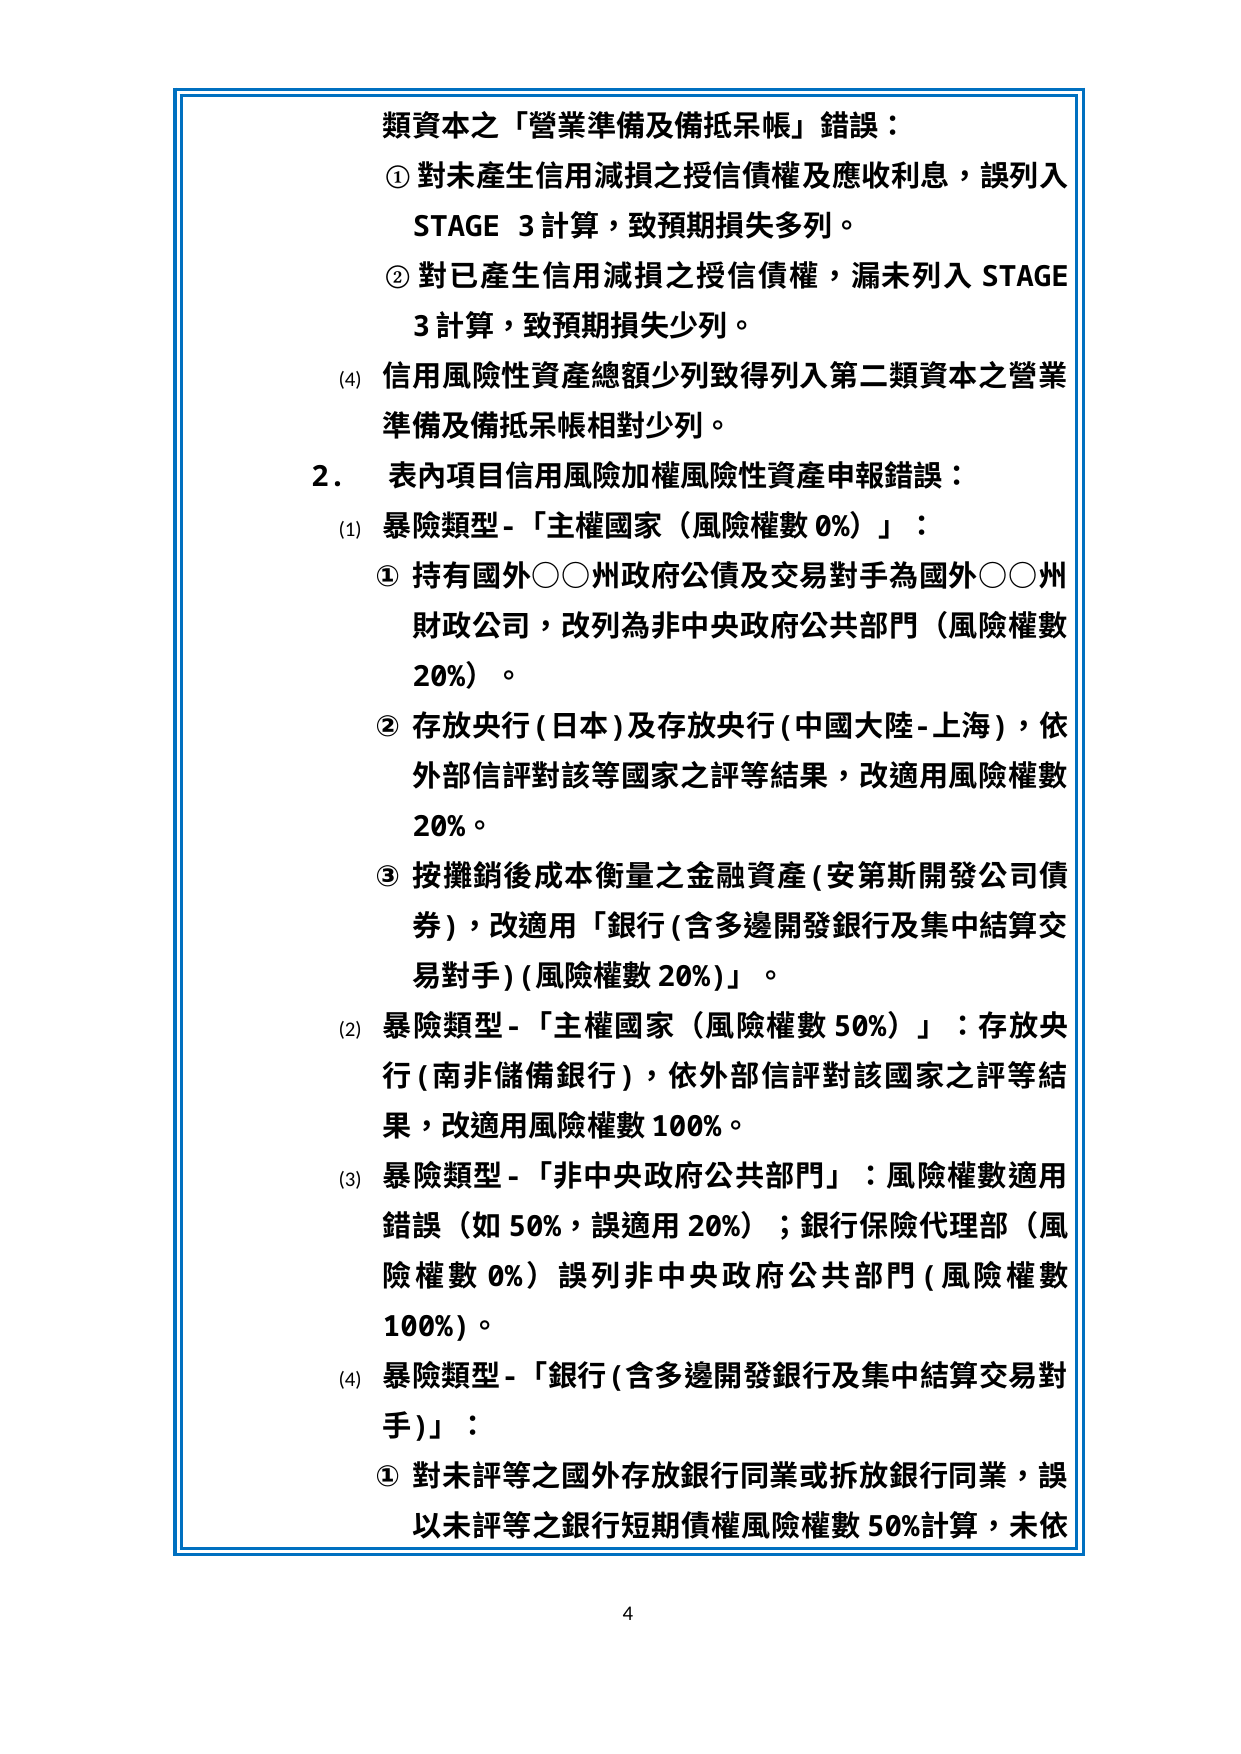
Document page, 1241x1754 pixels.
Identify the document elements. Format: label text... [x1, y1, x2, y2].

table_header 態樣二：資本適足率申報有誤差： 自有資本申報錯誤： 誤將超過預期損失部分之保證責任準備及非屬授信資產所產生之信用減損扣除。 所得稅費用計算錯誤，致第一類資本淨額少列。 依IFRS9估計之預期損失有下列缺失，致得列入第二類資本之「營業準備及備抵呆帳」錯誤： ①對未產生信用減損之授信債權及應收利息，誤列入STAGE 3計算，致預期損失多列。 ②對已產生信用減損之授信債權，漏未列入STAGE 3計算，致預期損失少列。 信用風險性資產總額少列致得列入第二類資本之營業準備及備抵呆帳相對少列。 表內項目信用風險加權風險性資產申報錯誤： 暴險類型-「主權國家（風險權數0%）」： 持有國外○○州政府公債及交易對手為國外○○州財政公司，改列為非中央政府公共部門（風險權數20%）。 存放央行(日本)及存放央行(中國大陸-上海)，依外部信評對該等國家之評等結果，改適用風險權數20%。 按攤銷後成本衡量之金融資產(安第斯開發公司債券)，改適用「銀行(含多邊開發銀行及集中結算交易對手)(風險權數20%)」。 暴險類型-「主權國家（風險權數50%）」：存放央行(南非儲備銀行)，依外部信評對該國家之評等結果，改適用風險權數100%。 暴險類型-「非中央政府公共部門」：風險權數適用錯誤（如50%，誤適用20%）；銀行保險代理部（風險權數0%）誤列非中央政府公共部門(風險權數100%)。 暴險類型-「銀行(含多邊開發銀行及集中結算交易對手)」： 對未評等之國外存放銀行同業或拆放銀行同業，誤以未評等之銀行短期債權風險權數50%計算，未依規定以不得低於該銀行註冊登記所在之主權國家(越南及緬甸)所適用之風險權數100%計算。 帳列存放銀行同業之中華郵政(股)公司，屬營利性質之國營企業，且無外部信評，改列為企業(含證券及保險公司)(風險權數100%)。 帳列存放銀行同業之美國聯邦儲備銀行，屬主權國家，依外部信評對該國家之評等結果，改列為主權國家(風險權數0%)。 帳列應收帳款、存放銀行同業或持有國外銀行金融債券，依外部信評之評等結果，改適用風險權數20%或50% (原誤為50%或100%)。 JP LEASE PRODUCTS AND SERVICES CO.,LTD.放款(含應收利息、風險權數50%)，改適用「企業(含證券及保險公司)」，依外部信用評等Baa3(BBB或BBB-)或未評等適用風險權數100%。 暴險類型-「企業(含證券及保險公司)」： 屬未送保之中小企業信用保證基金放款案件，風險權數由20%調至100%；無外部信評之企業債權，風險權數由50%調至100%；有外部信評之企業債權，風險權數由100%調至20%或50%。 ○○聯邦銀行、○○合作銀行及○○金控(股)公司等金融債券，屬對銀行之債權，依外部信評對該等機構之評等結果，改列為銀行(含多邊開發銀行及集中結算交易對手)(風險權數20%或50%)。 持有國內、外公司債券，有二項外部信用評等，未適用較低者，或信用評等調升，未依最新外部信用評等，改適用風險權數100%、50%(原50%、100%)。 以不動產為擔保且借款用途供作支應建廠相關支出、住宅或大樓租售商用不動產之開發或建築聯貸案，改列為不動產暴險-土地收購、開發及建築(ADC)(風險權數150%)。 建設公司放款(含應收利息、風險權數100%)，借款用途係供都更週轉金或興建建物出租出售，建築開發案已取得建築執照，因案關建物之住宅用樓地板面積未大於總樓地板面積之70%，改適用不動產暴險-土地收購、開發及建築（ADC）(風險權數150%)。 企業提供不具居住性質、未來出售為目的且還款來源以不動產所產生現金流之不動產為擔保品;或以其興建之待售餘屋辦理聯貸案，改列為商用不動產收益型(風險權數90%、110%)。 企業（含證券及保險公司）(風險權數100%)暴險因符合中小企業認定標準，改適用零售暴險(風險權數75%)。 中期放款及應收承購帳款-無追索權(風險權數85%)，因借戶未評等且最近年度財報營收超逾新臺幣5億元以上，改適用風險權數100%。 暴險類型-「零售暴險」： 有未符合格零售債權之單一中小企業暴險，或不符中小企業認定標準，改適用企業（含證券及保險公司）之風險權數100%。 屬住宅用不動產暴險，改適用一般住宅用不動產之風險權數20%、25%或30%。 屬土地收購、開發及建築(ADC)暴險，改適用土地收購、開發及建築(ADC)之風險權數150%。 應收信用卡款屬逾期債權，改適用風險權數100%(原75%)。 帳列應收信用卡款重覆計算會計項子細目金額，或外幣應收信用卡款漏未列入本項暴險計算。 暴險類型-「不動產暴險」： 對以不具居住性質(如主要用途為策略性產業、農業資材室、商用等)之不動產為擔保之貸款，誤以一般住宅用不動產之風險權數(20%、30%或70%)計算，改適用一般商用不動產之風險權數(60%或75%)或收益型商用不動產之風險權數(110%)；誤以收益型住宅用不動產之風險權數(30%)計算，改適用收益型商用不動產之風險權數(70%)。 建設或開發公司(主要營業收入為不動產開發銷售或租賃)提供以未來出售為目的之不動產作為擔保品之貸款，誤以一般住宅用不動產之風險權數(20%、20%或25%)計算，改適用收益型住宅用不動產之風險權數(30%、30%或35%)。 ○○一號不動產投資信託基金，提供店面或商辦不動產為擔保品之貸款，還款來源為不動產租金收入，且不動產租金年收入已逾該基金最近年度財報營收之 50%，誤以一般商用不動產之風險權數(60%)計算，改適用收益型商用不動產之風險權數(70%)。 建設公司或從事建築投資之個人，借款用途為購買容積移轉、辦理都更、營運、搬遷週轉金、償還借款、購置土地興建建物或廠房出租或出售及土建融資聯貸案等，誤以一般住宅用或一般商用不動產之風險權數(20%、30%、75%或100%)計算，改適用土地收購、開發及建築（ADC）風險權數(150%)。 建設公司借款用途係供購置土地為住宅或商用不動產之開發或建築，截至基準日土地融資撥貸已逾一年，尚未取得建築執照，誤列為土地收購、開發及建築(ADC)(風險權數100%），改適用150%。 個人辦理購地貸款，用途係與建設公司辦理合建，計劃興建完工後出租出售，建築開發案已取得建築執照，因案關建物住宅用樓地板面積未大於總樓地板面積之70%，誤列為住宅用收益型(風險權數30%~45%)，改列為土地收購、開發及建築（ADC）(風險權數150%)。 企業提供空、建地為擔保且借款用途供興建總部廠辦大樓周轉金，誤列為商用一般型(風險權數85%)或土地收購、開發及建築（ADC）(風險權數100%)，改列為不動產暴險-土地收購、開發及建築（ADC）(風險權數150%)。 建設開發公司辦理購地貸款並計劃開發興建後出租出售，建築開發案已取得建築執照，因案關建物住宅用樓地板面積未大於總樓地板面積之70%，誤列為土地收購、開發及建築（ADC）(風險權數100%)，改適用(風險權數150%)。 對一般住宅用不動產之催收款項，其貸放餘額逾不動產鑑價金額之部分，未依無擔保逾期債權之風險權數100%計算。 對非提供不動產為擔保之中小企業信用保證基金保證之逾期債權，誤全數以一般住宅用不動產之風險權數(20%或100%)計算，改以零售債權之逾期債權，並分別適用考慮信用保障後暴險額(20%)及無風險抵減暴險額(100%或150%)之風險權數計算。 ○○渡假事業公司(自營渡假村及員工宿舍)之逾期債權，誤以一般住宅用不動產之風險權數(100%)計算，改適用企業之逾期債權(風險權數150%)。 (10)暴險類型-「其他資產」： 存出保證金（風險權數100%），漏未依交易對手銀行之外部信評分別適用風險權數20%或50%計算風險性資產。 依IFRS 9規定計提STAGE 3之應收利息、其他應收款、應收收益等減損（風險權數100%），屬未超過預期損失部分之備抵呆帳，漏未予扣減。 應收帳款(風險權數0%)，屬待交割款項(中央政府債券)，漏未依交易對手外部信用評等適用銀行暴險(風險權數20%)及企業暴險(風險權數75%)計算。 (11)表內信用風險抵減，有下列缺失： 誤將未約定或已解除設定之擔保品列入風險抵減。 重覆計算擔保品風險抵減。 將授信戶移送中小企業信用保證基金所提供信用保障者，誤以放款餘額(或承保金額)全數列入抵減，未依該等案件獲保成數及風險權數20%計算抵減金額。 對中小企業信用保證基金全額保證之紓困貸款，未以風險權數(20%)辦理風險抵減。 提供擔保品為關係企業或本人所營事業之股票，屬非合格擔保品，誤列入抵減。 提供本行存單設定質押，屬合格擔保品，漏未列入抵減。 (12)申報預期損失調減表內外各暴險項目備抵呆帳，有誤多列表內外項目備抵呆帳，致信用風險加權風險性資產計算錯誤。 表外項目信用風險加權風險性資產申報錯誤： 暴險類型-「主權國家」：國立○○大學及公司戶，誤以風險權數0%計算，分別改適用非中央政府公共部門之風險權數20%及企業（含證券及保險公司）之風險權數100%。 暴險類型-「銀行」： 對保證合約期間超過3個月之應收保證款項，誤以銀行短期債權之風險權數50%計算，改依外部信評結果，適用長期債權之風險權數100%。 不可取消約定融資額度，誤適用信用轉換係數0%，或誤適用風險權數50%，改為100%。 應收保證款項(信用轉換係數50%)，誤以未評等風險權數150%計算，依外部信評結果，改適用風險權數30%。暴險類型-「企業（含證券及保險公司）(風險權數100%)」及暴險類型-「零售債權(風險權數75%)」： 應收保證款項-其他保證，信用轉換係數誤為20%，應為50%。 不可取消約定融資額度誤適用信用轉換係數0%，或放款餘額已逾4千萬元，改適用風險權數100%。 暴險類型-「零售暴險(風險權數75%)」： 應收保證款項或可取消約定融資額度(信用轉換係數50%、10%)，因不符合中小企業認定標準，改適用企業（含證券及保險公司）之風險權數100%。 對借戶為個人之零售債權承諾(可取消約定融資額度)，誤以信用轉換係數0%(企業及中小企業之表外項目符合特定條件者適用)計算，改適用信用轉換係數10%。 暴險類型-「企業（含證券及保險公司）(風險權數100%)」： 聯貸案件已約定計收承諾費，屬不可取消約定融資尚未動用之信用額度，誤適用信用轉換係數0%。 帳列應收保證款項，未計算該行自行保證部位之加權風險性資產，俾與被保證部位相較採計較高之加權風險性資產。 暴險類型-「不動產暴險-土地收購、開發及建築(ADC)(風險權數100%)」： 有條件可取消約定融資額度，誤適用信用轉換係數50%。 不可取消約定融資額度，借款用途供興建建物出租出售，興建或開發計畫書載明建物之住宅用樓地板面積未大於總樓地板面積之70%，改適用風險權數150%。 表外信用風險抵減，有下列缺失： 誤將未約定或已解除設定之擔保品列入風險抵減。 重覆計算擔保品風險抵減。 將授信戶移送中小企業信用保證基金所提供信用保障者，誤以帳面金額(或承保金額)全數列入抵減，未依該等案件獲保成數及風險權數20%計算抵減金額。 屬呆帳戶之應收保證款項到期逾多年，未依逾期放款計算方式適用不同風險權數。 交易對手信用風險加權風險性資產申報錯誤： 承做附賣回交易(RS)，暴險部位之現值誤以成交金額*(1+折扣比率)計算，未以期末履約值之折現值計算；擔保品現值誤以成交金額或期末履約值*(1-折扣比率)計算，未以擔保品市價*(1-折扣比率)計算；計算風險抵減後暴險額之法定折扣比率適用錯誤(如6%，誤為4%)；對擔保品市價之折扣比率未依交易類型、市價評估及追繳保證金之頻率調整。 承做附買回交易(RP)，擔保品現值誤以成交金額計算，未以到期履約價格之折現值計算；計算風險抵減後暴險額之法定折扣比率適用錯誤(如4%，誤為25%)；交易對手暴險類型歸類錯誤(如企業風險權數100%，誤為銀行風險權數50%)。 衍生性金融商品交易對手信用風險性資產： 對外匯數位選擇權之法定delta調整值，未依規定計算。 對於不符合淨額結算合約規定之衍生性金融商品交易，誤以同一交易對手淨額結算方式計算暴險額，應以一筆交易即為一個淨額交易組合個別計算暴險額。 對與銀行端承作之結構型商品交易，應列為利率類衍生性商品計算暴險，誤以外匯類計提。 對於外匯衍生性金融商品，調整後名目本金（為該契約經轉換為本國貨幣之外幣名目本金）之計算，誤多乘法定存續期間（SDi）。 對與結算交易所之結算會員承作之利率交換期貨(IR Future)商品，於計算調整後名目本金(di)，漏未乘以法定存續期間(SDi)。 對與銀行端承作之信用違約交換(CDS)之法定因子(SFi)，未按連結實體(單一標的)之信評等級相對應之法定因子(SFi)計算。 未依交易對手信用評等適用正確之風險權數(如20%，誤為50%)。 未區分無保證金交易及有保證金交易，誤以無保證金交易計算重置成本及期限因子(MFi)，致重置成本及期限因子計算錯誤。 乘數因子適用錯誤，如：重置成本為正值，乘數因子應為1，誤適用小於1；持有之擔保品價值高於衍生性商品之淨市場價值，乘數因子應小於1，誤適用1。 暴險額為負數時，風險性資產額應為0，誤計為負數。 外匯選擇權之附加金額計算結果誤為0。 遠期外匯及外匯選擇權之調整後名目本金，應為經轉換為本國貨幣之外幣名目本金，誤以本國貨幣名目本金與轉換為本國貨幣之外幣名目本金取較大者計算。 外匯選擇權商品誤將內部交易列入計算。 利率交換商品之契約結束日(Ei)計算錯誤，應為契約結束日距計算基準日之期間計算，誤以長短部位期限取較大者計算。 與合格集中結算交易對手之結算會員承作之利率交換誤列入計算，應改列集中結算交易對手信用風險。 集中結算交易對手信用風險性資產： 期貨原始保證金誤列入表內項目信用風險加權風險性資產計算，因係屬交易對手提供之擔保品，改列入交易對手信用風險之資本計提。 該行作為結算會員（○○期貨）之客戶，透過結算會員與集中結算交易對手承作利率期貨商品，未依規定列入集中結算交易對手之交易暴險計提資本。 與合格集中結算交易對手結算會員承作之臺股期貨、臺指選擇權及利率期貨等，漏未列入計算。 作業風險應計提資本申報錯誤：標準法以財務報表衡量作業風險暴險基礎，歸入營運指標（BI）三組成因子有誤，致營運指標（BI）計算有誤，如： 投資性不動產租金收入，誤歸入「利息、租賃及股利因子」，改歸入「服務因子」之其他營業收入。 透過損益按公允價值衡量之金融資產處分利益、透過損益按公允價值衡量之金融資產評價損失及兌換損益，誤歸入「財務因子」之交易簿淨損益，未依「財務因子」組成之定義，區分為交易簿淨損益或銀行簿淨損益。 市場風險應計提資本申報錯誤： 敏感性基礎法(SBM)權益證券風險，權益證券發行人產業別判斷有誤，致組別分類及適用風險權數有誤。 違約風險資本(DRC)：外部信用評等適用錯誤，致違約風險權數有誤；另賣出可轉換公司債選擇權違約損失率應為100%誤為75%。 [183, 97, 1075, 1547]
table_header 態樣二：資本適足率申報有誤差： 自有資本申報錯誤： 誤將超過預期損失部分之保證責任準備及非屬授信資產所產生之信用減損扣除。 所得稅費用計算錯誤，致第一類資本淨額少列。 依IFRS9估計之預期損失有下列缺失，致得列入第二類資本之「營業準備及備抵呆帳」錯誤： ①對未產生信用減損之授信債權及應收利息，誤列入STAGE 3計算，致預期損失多列。 ②對已產生信用減損之授信債權，漏未列入STAGE 3計算，致預期損失少列。 信用風險性資產總額少列致得列入第二類資本之營業準備及備抵呆帳相對少列。 表內項目信用風險加權風險性資產申報錯誤： 暴險類型-「主權國家（風險權數0%）」： 持有國外○○州政府公債及交易對手為國外○○州財政公司，改列為非中央政府公共部門（風險權數20%）。 存放央行(日本)及存放央行(中國大陸-上海)，依外部信評對該等國家之評等結果，改適用風險權數20%。 按攤銷後成本衡量之金融資產(安第斯開發公司債券)，改適用「銀行(含多邊開發銀行及集中結算交易對手)(風險權數20%)」。 暴險類型-「主權國家（風險權數50%）」：存放央行(南非儲備銀行)，依外部信評對該國家之評等結果，改適用風險權數100%。 暴險類型-「非中央政府公共部門」：風險權數適用錯誤（如50%，誤適用20%）；銀行保險代理部（風險權數0%）誤列非中央政府公共部門(風險權數100%)。 暴險類型-「銀行(含多邊開發銀行及集中結算交易對手)」： 對未評等之國外存放銀行同業或拆放銀行同業，誤以未評等之銀行短期債權風險權數50%計算，未依規定以不得低於該銀行註冊登記所在之主權國家(越南及緬甸)所適用之風險權數100%計算。 帳列存放銀行同業之中華郵政(股)公司，屬營利性質之國營企業，且無外部信評，改列為企業(含證券及保險公司)(風險權數100%)。 帳列存放銀行同業之美國聯邦儲備銀行，屬主權國家，依外部信評對該國家之評等結果，改列為主權國家(風險權數0%)。 帳列應收帳款、存放銀行同業或持有國外銀行金融債券，依外部信評之評等結果，改適用風險權數20%或50% (原誤為50%或100%)。 JP LEASE PRODUCTS AND SERVICES CO.,LTD.放款(含應收利息、風險權數50%)，改適用「企業(含證券及保險公司)」，依外部信用評等Baa3(BBB或BBB-)或未評等適用風險權數100%。 暴險類型-「企業(含證券及保險公司)」： 屬未送保之中小企業信用保證基金放款案件，風險權數由20%調至100%；無外部信評之企業債權，風險權數由50%調至100%；有外部信評之企業債權，風險權數由100%調至20%或50%。 ○○聯邦銀行、○○合作銀行及○○金控(股)公司等金融債券，屬對銀行之債權，依外部信評對該等機構之評等結果，改列為銀行(含多邊開發銀行及集中結算交易對手)(風險權數20%或50%)。 持有國內、外公司債券，有二項外部信用評等，未適用較低者，或信用評等調升，未依最新外部信用評等，改適用風險權數100%、50%(原50%、100%)。 以不動產為擔保且借款用途供作支應建廠相關支出、住宅或大樓租售商用不動產之開發或建築聯貸案，改列為不動產暴險-土地收購、開發及建築(ADC)(風險權數150%)。 建設公司放款(含應收利息、風險權數100%)，借款用途係供都更週轉金或興建建物出租出售，建築開發案已取得建築執照，因案關建物之住宅用樓地板面積未大於總樓地板面積之70%，改適用不動產暴險-土地收購、開發及建築（ADC）(風險權數150%)。 企業提供不具居住性質、未來出售為目的且還款來源以不動產所產生現金流之不動產為擔保品;或以其興建之待售餘屋辦理聯貸案，改列為商用不動產收益型(風險權數90%、110%)。 企業（含證券及保險公司）(風險權數100%)暴險因符合中小企業認定標準，改適用零售暴險(風險權數75%)。 中期放款及應收承購帳款-無追索權(風險權數85%)，因借戶未評等且最近年度財報營收超逾新臺幣5億元以上，改適用風險權數100%。 暴險類型-「零售暴險」： 有未符合格零售債權之單一中小企業暴險，或不符中小企業認定標準，改適用企業（含證券及保險公司）之風險權數100%。 屬住宅用不動產暴險，改適用一般住宅用不動產之風險權數20%、25%或30%。 屬土地收購、開發及建築(ADC)暴險，改適用土地收購、開發及建築(ADC)之風險權數150%。 應收信用卡款屬逾期債權，改適用風險權數100%(原75%)。 帳列應收信用卡款重覆計算會計項子細目金額，或外幣應收信用卡款漏未列入本項暴險計算。 暴險類型-「不動產暴險」： 對以不具居住性質(如主要用途為策略性產業、農業資材室、商用等)之不動產為擔保之貸款，誤以一般住宅用不動產之風險權數(20%、30%或70%)計算，改適用一般商用不動產之風險權數(60%或75%)或收益型商用不動產之風險權數(110%)；誤以收益型住宅用不動產之風險權數(30%)計算，改適用收益型商用不動產之風險權數(70%)。 建設或開發公司(主要營業收入為不動產開發銷售或租賃)提供以未來出售為目的之不動產作為擔保品之貸款，誤以一般住宅用不動產之風險權數(20%、20%或25%)計算，改適用收益型住宅用不動產之風險權數(30%、30%或35%)。 ○○一號不動產投資信託基金，提供店面或商辦不動產為擔保品之貸款，還款來源為不動產租金收入，且不動產租金年收入已逾該基金最近年度財報營收之 50%，誤以一般商用不動產之風險權數(60%)計算，改適用收益型商用不動產之風險權數(70%)。 建設公司或從事建築投資之個人，借款用途為購買容積移轉、辦理都更、營運、搬遷週轉金、償還借款、購置土地興建建物或廠房出租或出售及土建融資聯貸案等，誤以一般住宅用或一般商用不動產之風險權數(20%、30%、75%或100%)計算，改適用土地收購、開發及建築（ADC）風險權數(150%)。 建設公司借款用途係供購置土地為住宅或商用不動產之開發或建築，截至基準日土地融資撥貸已逾一年，尚未取得建築執照，誤列為土地收購、開發及建築(ADC)(風險權數100%），改適用150%。 個人辦理購地貸款，用途係與建設公司辦理合建，計劃興建完工後出租出售，建築開發案已取得建築執照，因案關建物住宅用樓地板面積未大於總樓地板面積之70%，誤列為住宅用收益型(風險權數30%~45%)，改列為土地收購、開發及建築（ADC）(風險權數150%)。 企業提供空、建地為擔保且借款用途供興建總部廠辦大樓周轉金，誤列為商用一般型(風險權數85%)或土地收購、開發及建築（ADC）(風險權數100%)，改列為不動產暴險-土地收購、開發及建築（ADC）(風險權數150%)。 建設開發公司辦理購地貸款並計劃開發興建後出租出售，建築開發案已取得建築執照，因案關建物住宅用樓地板面積未大於總樓地板面積之70%，誤列為土地收購、開發及建築（ADC）(風險權數100%)，改適用(風險權數150%)。 對一般住宅用不動產之催收款項，其貸放餘額逾不動產鑑價金額之部分，未依無擔保逾期債權之風險權數100%計算。 對非提供不動產為擔保之中小企業信用保證基金保證之逾期債權，誤全數以一般住宅用不動產之風險權數(20%或100%)計算，改以零售債權之逾期債權，並分別適用考慮信用保障後暴險額(20%)及無風險抵減暴險額(100%或150%)之風險權數計算。 ○○渡假事業公司(自營渡假村及員工宿舍)之逾期債權，誤以一般住宅用不動產之風險權數(100%)計算，改適用企業之逾期債權(風險權數150%)。 (10)暴險類型-「其他資產」： 存出保證金（風險權數100%），漏未依交易對手銀行之外部信評分別適用風險權數20%或50%計算風險性資產。 依IFRS 9規定計提STAGE 3之應收利息、其他應收款、應收收益等減損（風險權數100%），屬未超過預期損失部分之備抵呆帳，漏未予扣減。 應收帳款(風險權數0%)，屬待交割款項(中央政府債券)，漏未依交易對手外部信用評等適用銀行暴險(風險權數20%)及企業暴險(風險權數75%)計算。 (11)表內信用風險抵減，有下列缺失： 誤將未約定或已解除設定之擔保品列入風險抵減。 重覆計算擔保品風險抵減。 將授信戶移送中小企業信用保證基金所提供信用保障者，誤以放款餘額(或承保金額)全數列入抵減，未依該等案件獲保成數及風險權數20%計算抵減金額。 對中小企業信用保證基金全額保證之紓困貸款，未以風險權數(20%)辦理風險抵減。 提供擔保品為關係企業或本人所營事業之股票，屬非合格擔保品，誤列入抵減。 提供本行存單設定質押，屬合格擔保品，漏未列入抵減。 (12)申報預期損失調減表內外各暴險項目備抵呆帳，有誤多列表內外項目備抵呆帳，致信用風險加權風險性資產計算錯誤。 表外項目信用風險加權風險性資產申報錯誤： 暴險類型-「主權國家」：國立○○大學及公司戶，誤以風險權數0%計算，分別改適用非中央政府公共部門之風險權數20%及企業（含證券及保險公司）之風險權數100%。 暴險類型-「銀行」： 對保證合約期間超過3個月之應收保證款項，誤以銀行短期債權之風險權數50%計算，改依外部信評結果，適用長期債權之風險權數100%。 不可取消約定融資額度，誤適用信用轉換係數0%，或誤適用風險權數50%，改為100%。 應收保證款項(信用轉換係數50%)，誤以未評等風險權數150%計算，依外部信評結果，改適用風險權數30%。暴險類型-「企業（含證券及保險公司）(風險權數100%)」及暴險類型-「零售債權(風險權數75%)」： 應收保證款項-其他保證，信用轉換係數誤為20%，應為50%。 不可取消約定融資額度誤適用信用轉換係數0%，或放款餘額已逾4千萬元，改適用風險權數100%。 暴險類型-「零售暴險(風險權數75%)」： 應收保證款項或可取消約定融資額度(信用轉換係數50%、10%)，因不符合中小企業認定標準，改適用企業（含證券及保險公司）之風險權數100%。 對借戶為個人之零售債權承諾(可取消約定融資額度)，誤以信用轉換係數0%(企業及中小企業之表外項目符合特定條件者適用)計算，改適用信用轉換係數10%。 暴險類型-「企業（含證券及保險公司）(風險權數100%)」： 聯貸案件已約定計收承諾費，屬不可取消約定融資尚未動用之信用額度，誤適用信用轉換係數0%。 帳列應收保證款項，未計算該行自行保證部位之加權風險性資產，俾與被保證部位相較採計較高之加權風險性資產。 暴險類型-「不動產暴險-土地收購、開發及建築(ADC)(風險權數100%)」： 有條件可取消約定融資額度，誤適用信用轉換係數50%。 不可取消約定融資額度，借款用途供興建建物出租出售，興建或開發計畫書載明建物之住宅用樓地板面積未大於總樓地板面積之70%，改適用風險權數150%。 表外信用風險抵減，有下列缺失： 誤將未約定或已解除設定之擔保品列入風險抵減。 重覆計算擔保品風險抵減。 將授信戶移送中小企業信用保證基金所提供信用保障者，誤以帳面金額(或承保金額)全數列入抵減，未依該等案件獲保成數及風險權數20%計算抵減金額。 屬呆帳戶之應收保證款項到期逾多年，未依逾期放款計算方式適用不同風險權數。 交易對手信用風險加權風險性資產申報錯誤： 承做附賣回交易(RS)，暴險部位之現值誤以成交金額*(1+折扣比率)計算，未以期末履約值之折現值計算；擔保品現值誤以成交金額或期末履約值*(1-折扣比率)計算，未以擔保品市價*(1-折扣比率)計算；計算風險抵減後暴險額之法定折扣比率適用錯誤(如6%，誤為4%)；對擔保品市價之折扣比率未依交易類型、市價評估及追繳保證金之頻率調整。 承做附買回交易(RP)，擔保品現值誤以成交金額計算，未以到期履約價格之折現值計算；計算風險抵減後暴險額之法定折扣比率適用錯誤(如4%，誤為25%)；交易對手暴險類型歸類錯誤(如企業風險權數100%，誤為銀行風險權數50%)。 衍生性金融商品交易對手信用風險性資產： 對外匯數位選擇權之法定delta調整值，未依規定計算。 對於不符合淨額結算合約規定之衍生性金融商品交易，誤以同一交易對手淨額結算方式計算暴險額，應以一筆交易即為一個淨額交易組合個別計算暴險額。 對與銀行端承作之結構型商品交易，應列為利率類衍生性商品計算暴險，誤以外匯類計提。 對於外匯衍生性金融商品，調整後名目本金（為該契約經轉換為本國貨幣之外幣名目本金）之計算，誤多乘法定存續期間（SDi）。 對與結算交易所之結算會員承作之利率交換期貨(IR Future)商品，於計算調整後名目本金(di)，漏未乘以法定存續期間(SDi)。 對與銀行端承作之信用違約交換(CDS)之法定因子(SFi)，未按連結實體(單一標的)之信評等級相對應之法定因子(SFi)計算。 未依交易對手信用評等適用正確之風險權數(如20%，誤為50%)。 未區分無保證金交易及有保證金交易，誤以無保證金交易計算重置成本及期限因子(MFi)，致重置成本及期限因子計算錯誤。 乘數因子適用錯誤，如：重置成本為正值，乘數因子應為1，誤適用小於1；持有之擔保品價值高於衍生性商品之淨市場價值，乘數因子應小於1，誤適用1。 暴險額為負數時，風險性資產額應為0，誤計為負數。 外匯選擇權之附加金額計算結果誤為0。 遠期外匯及外匯選擇權之調整後名目本金，應為經轉換為本國貨幣之外幣名目本金，誤以本國貨幣名目本金與轉換為本國貨幣之外幣名目本金取較大者計算。 外匯選擇權商品誤將內部交易列入計算。 利率交換商品之契約結束日(Ei)計算錯誤，應為契約結束日距計算基準日之期間計算，誤以長短部位期限取較大者計算。 與合格集中結算交易對手之結算會員承作之利率交換誤列入計算，應改列集中結算交易對手信用風險。 集中結算交易對手信用風險性資產： 期貨原始保證金誤列入表內項目信用風險加權風險性資產計算，因係屬交易對手提供之擔保品，改列入交易對手信用風險之資本計提。 該行作為結算會員（○○期貨）之客戶，透過結算會員與集中結算交易對手承作利率期貨商品，未依規定列入集中結算交易對手之交易暴險計提資本。 與合格集中結算交易對手結算會員承作之臺股期貨、臺指選擇權及利率期貨等，漏未列入計算。 作業風險應計提資本申報錯誤：標準法以財務報表衡量作業風險暴險基礎，歸入營運指標（BI）三組成因子有誤，致營運指標（BI）計算有誤，如： 投資性不動產租金收入，誤歸入「利息、租賃及股利因子」，改歸入「服務因子」之其他營業收入。 透過損益按公允價值衡量之金融資產處分利益、透過損益按公允價值衡量之金融資產評價損失及兌換損益，誤歸入「財務因子」之交易簿淨損益，未依「財務因子」組成之定義，區分為交易簿淨損益或銀行簿淨損益。 市場風險應計提資本申報錯誤： 敏感性基礎法(SBM)權益證券風險，權益證券發行人產業別判斷有誤，致組別分類及適用風險權數有誤。 違約風險資本(DRC)：外部信用評等適用錯誤，致違約風險權數有誤；另賣出可轉換公司債選擇權違約損失率應為100%誤為75%。 [178, 91, 1080, 1547]
